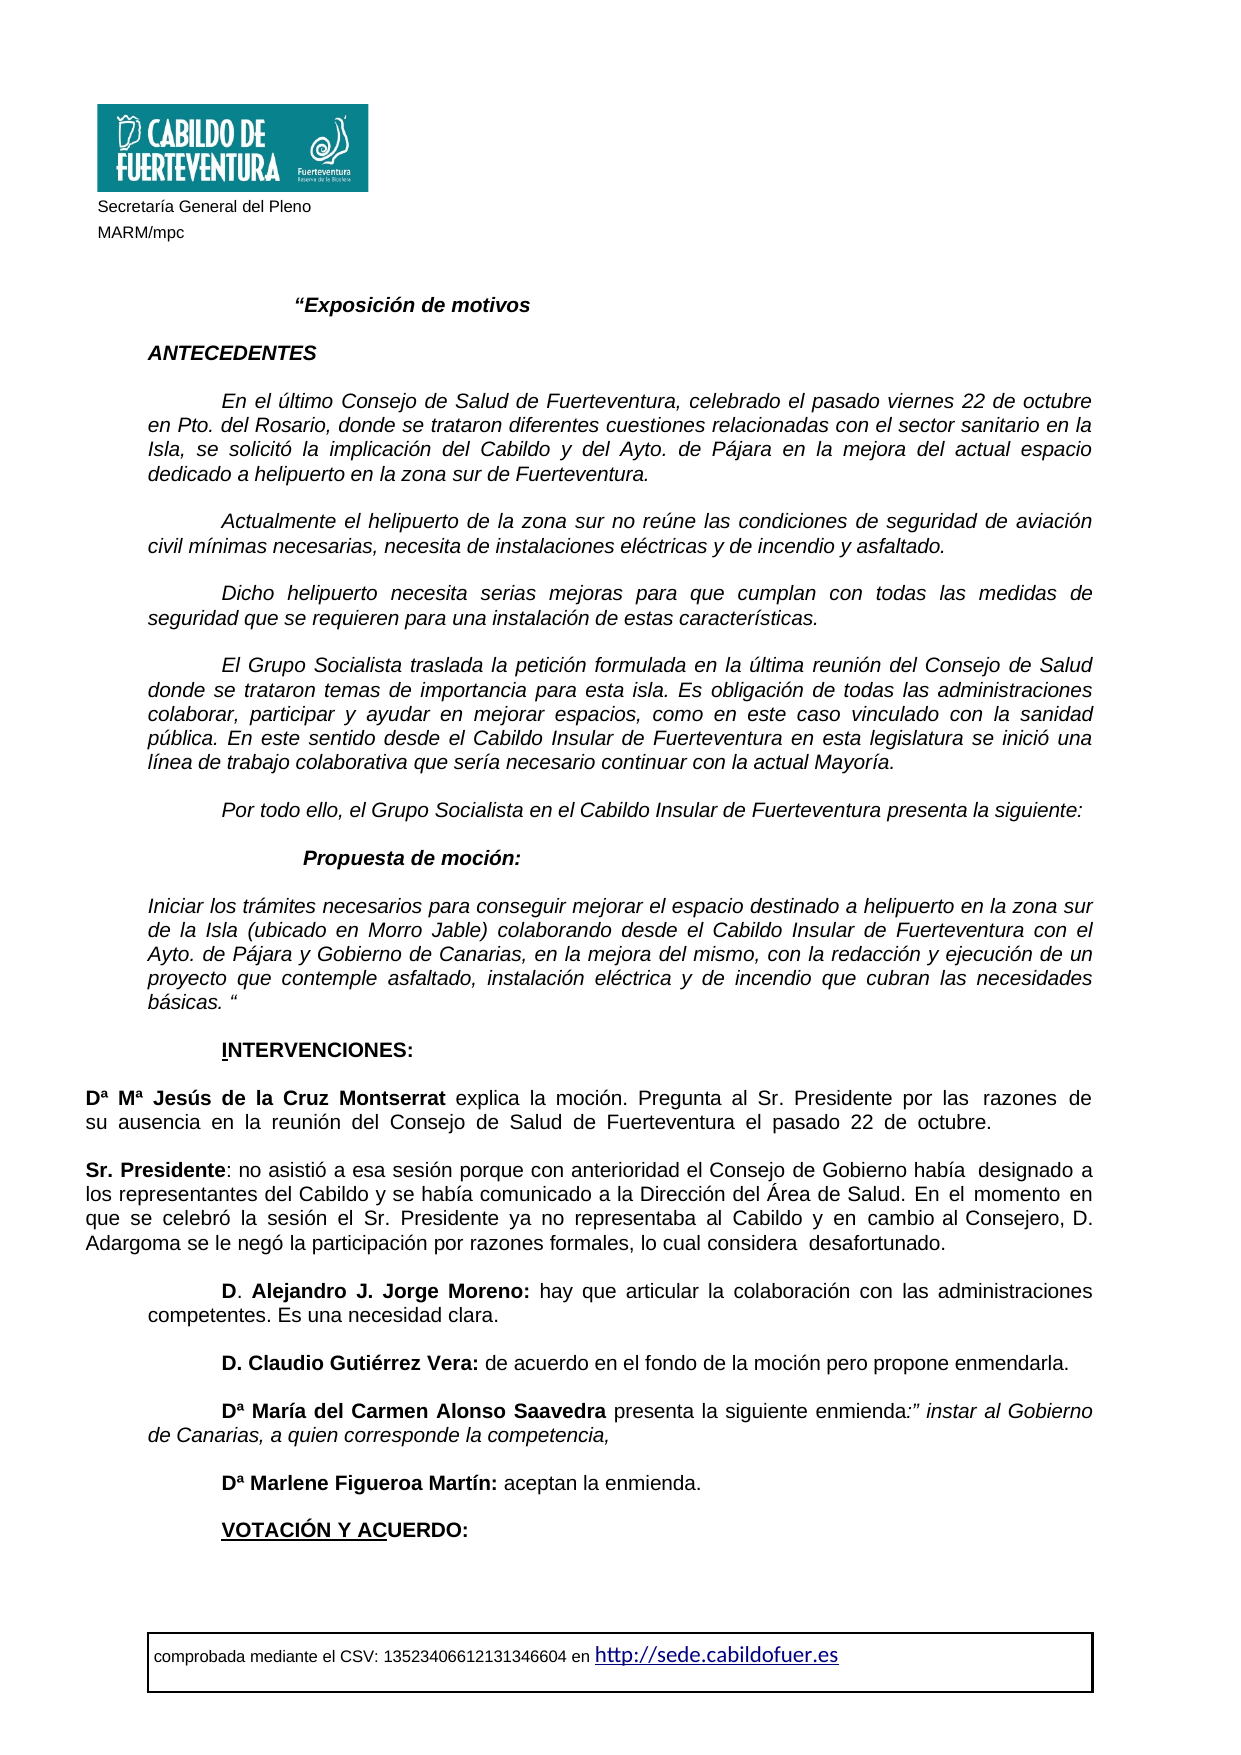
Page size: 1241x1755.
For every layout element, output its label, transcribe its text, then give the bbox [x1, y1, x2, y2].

text D. Alejandro J. Jorge Moreno: hay que articular la colaboración con las administraciones competentes. Es una necesidad clara. [148, 1278, 1093, 1327]
text El Grupo Socialista traslada la petición formulada en la última reunión del Consejo de Salud donde se trataron temas de importancia para esta isla. Es obligación de todas las administraciones colaborar, participar y ayudar en mejorar espacios, como en este caso vinculado con la sanidad pública. En este sentido desde el Cabildo Insular de Fuerteventura en esta legislatura se inició una línea de trabajo colaborativa que sería necesario continuar con la actual Mayoría. [148, 653, 1093, 774]
text Por todo ello, el Grupo Socialista en el Cabildo Insular de Fuerteventura presenta la siguiente: [221, 798, 1107, 822]
text Dª Marlene Figueroa Martín: aceptan la enmienda. [221, 1470, 1107, 1494]
subtitle VOTACIÓN Y ACUERDO: [221, 1518, 1107, 1542]
subtitle INTERVENCIONES: [221, 1038, 1107, 1062]
text D. Claudio Gutiérrez Vera: de acuerdo en el fondo de la moción pero propone enmendarla. [221, 1351, 1107, 1374]
text Sr. Presidente: no asistió a esa sesión porque con anterioridad el Consejo de Gobierno había designado a los representantes del Cabildo y se había comunicado a la Dirección del Área de Salud. En el momento en que se celebró la sesión el Sr. Presidente ya no representaba al Cabildo y en cambio al Consejero, D. Adargoma se le negó la participación por razones formales, lo cual considera desafortunado. [85, 1158, 1093, 1254]
text Dª Mª Jesús de la Cruz Montserrat explica la moción. Pregunta al Sr. Presidente por las razones de su ausencia en la reunión del Consejo de Salud de Fuerteventura el pasado 22 de octubre. [85, 1086, 1093, 1134]
subtitle “Exposición de motivos [85, 293, 741, 317]
text ANTECEDENTES [148, 341, 1107, 365]
text Iniciar los trámites necesarios para conseguir mejorar el espacio destinado a helipuerto en la zona sur de la Isla (ubicado en Morro Jable) colaborando desde el Cabildo Insular de Fuerteventura con el Ayto. de Pájara y Gobierno de Canarias, en la mejora del mismo, con la redacción y ejecución de un proyecto que contemple asfaltado, instalación eléctrica y de incendio que cubran las necesidades básicas. “ [148, 893, 1093, 1014]
text Dª María del Carmen Alonso Saavedra presenta la siguiente enmienda:” instar al Gobierno de Canarias, a quien corresponde la competencia, [148, 1398, 1093, 1447]
text Dicho helipuerto necesita serias mejoras para que cumplan con todas las medidas de seguridad que se requieren para una instalación de estas características. [148, 581, 1093, 629]
subtitle Propuesta de moción: [85, 846, 741, 869]
text Actualmente el helipuerto de la zona sur no reúne las condiciones de seguridad de aviación civil mínimas necesarias, necesita de instalaciones eléctricas y de incendio y asfaltado. [148, 509, 1093, 557]
text En el último Consejo de Salud de Fuerteventura, celebrado el pasado viernes 22 de octubre en Pto. del Rosario, donde se trataron diferentes cuestiones relacionadas con el sector sanitario en la Isla, se solicitó la implicación del Cabildo y del Ayto. de Pájara en la mejora del actual espacio dedicado a helipuerto en la zona sur de Fuerteventura. [148, 389, 1093, 485]
